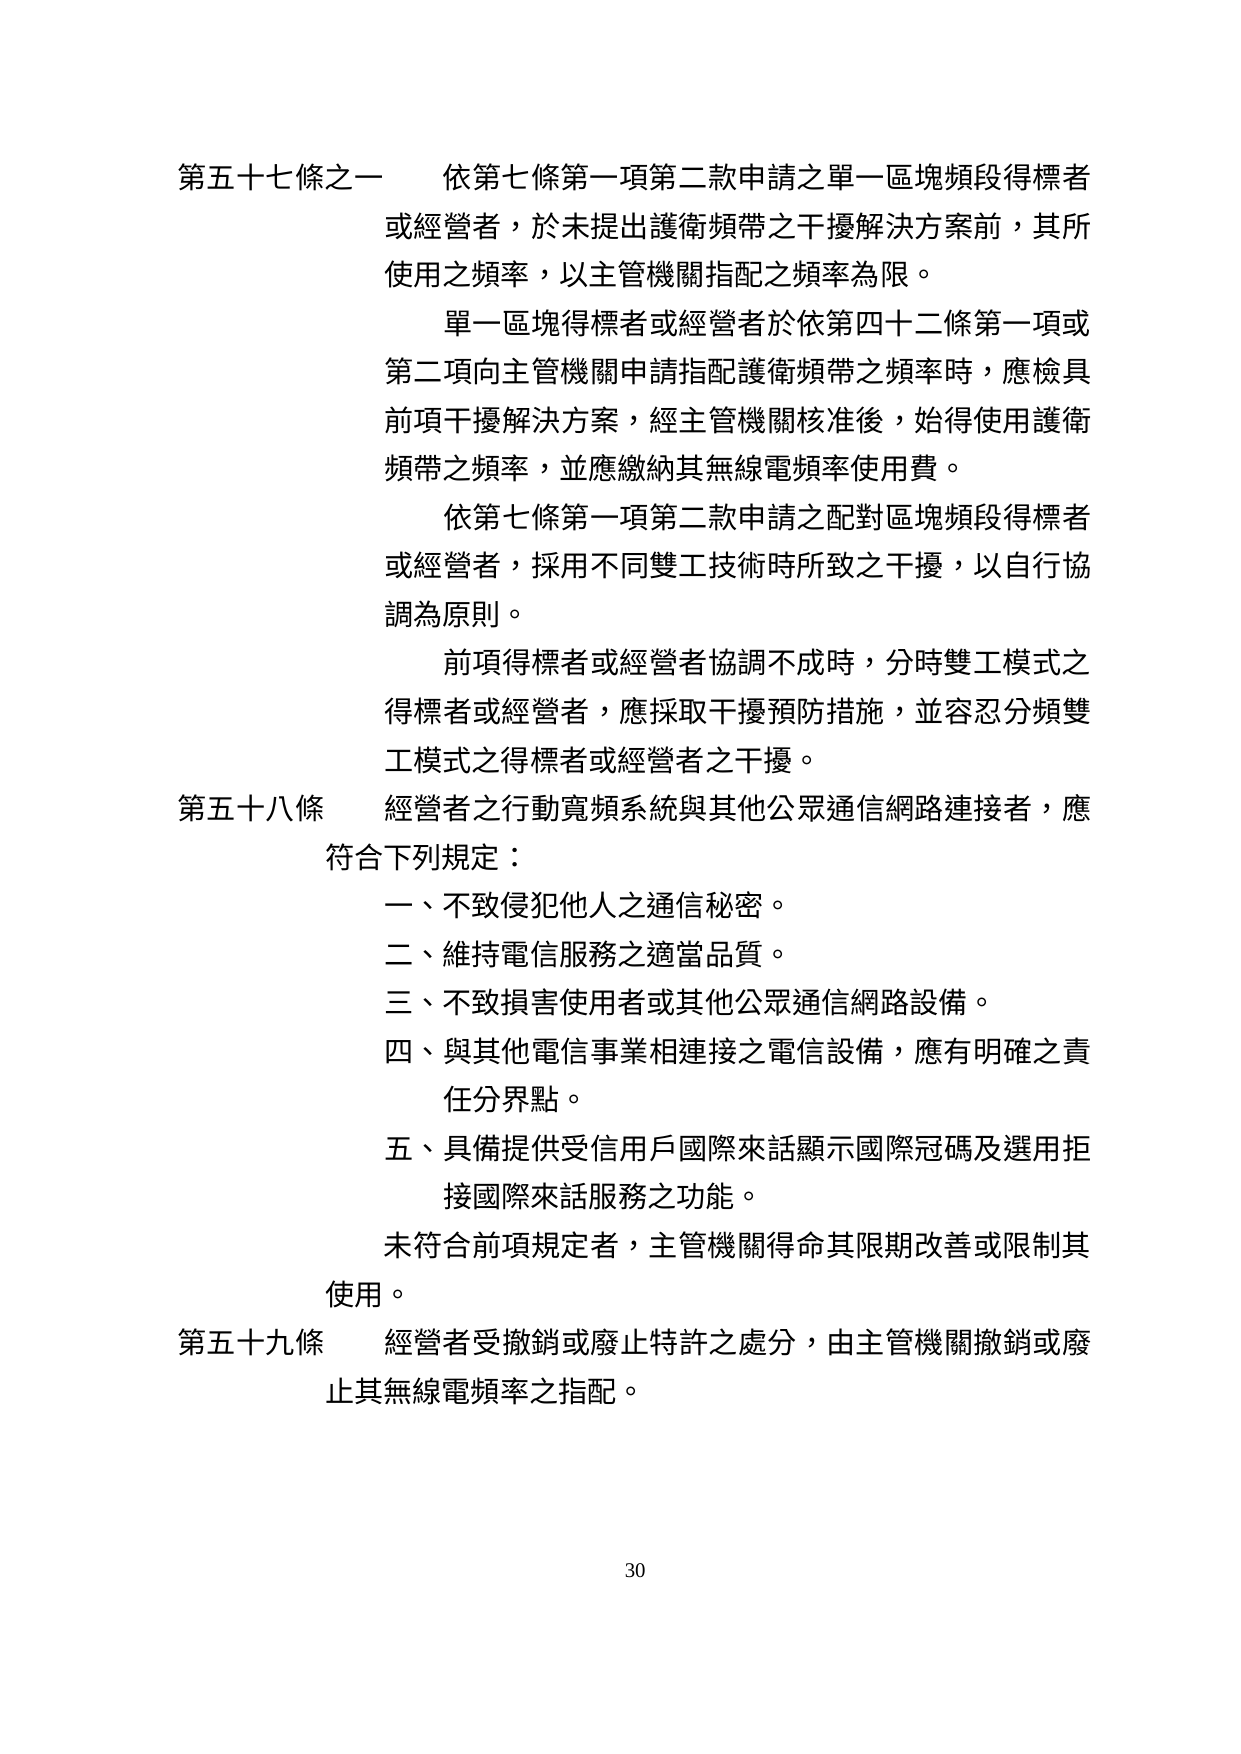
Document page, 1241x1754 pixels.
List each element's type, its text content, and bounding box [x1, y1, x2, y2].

text 一、不致侵犯他人之通信秘密。 [384, 883, 1092, 925]
text 五、具備提供受信用戶國際來話顯示國際冠碼及選用拒接國際來話服務之功能。 [384, 1126, 1092, 1216]
text 依第七條第一項第二款申請之配對區塊頻段得標者或經營者，採用不同雙工技術時所致之干擾，以自行協調為原則。 [384, 494, 1092, 634]
text 第五十七條之一 依第七條第一項第二款申請之單一區塊頻段得標者或經營者，於未提出護衛頻帶之干擾解決方案前，其所使用之頻率，以主管機關指配之頻率為限。 [177, 155, 1092, 294]
text 四、與其他電信事業相連接之電信設備，應有明確之責任分界點。 [384, 1028, 1092, 1119]
text 第五十九條 經營者受撤銷或廢止特許之處分，由主管機關撤銷或廢止其無線電頻率之指配。 [177, 1320, 1092, 1411]
text 未符合前項規定者，主管機關得命其限期改善或限制其使用。 [325, 1223, 1092, 1313]
text 三、不致損害使用者或其他公眾通信網路設備。 [384, 980, 1092, 1022]
text 第五十八條 經營者之行動寬頻系統與其他公眾通信網路連接者，應符合下列規定： [177, 786, 1092, 877]
text 單一區塊得標者或經營者於依第四十二條第一項或第二項向主管機關申請指配護衛頻帶之頻率時，應檢具前項干擾解決方案，經主管機關核准後，始得使用護衛頻帶之頻率，並應繳納其無線電頻率使用費。 [384, 300, 1092, 488]
text 前項得標者或經營者協調不成時，分時雙工模式之得標者或經營者，應採取干擾預防措施，並容忍分頻雙工模式之得標者或經營者之干擾。 [384, 640, 1092, 779]
text 二、維持電信服務之適當品質。 [384, 931, 1092, 974]
